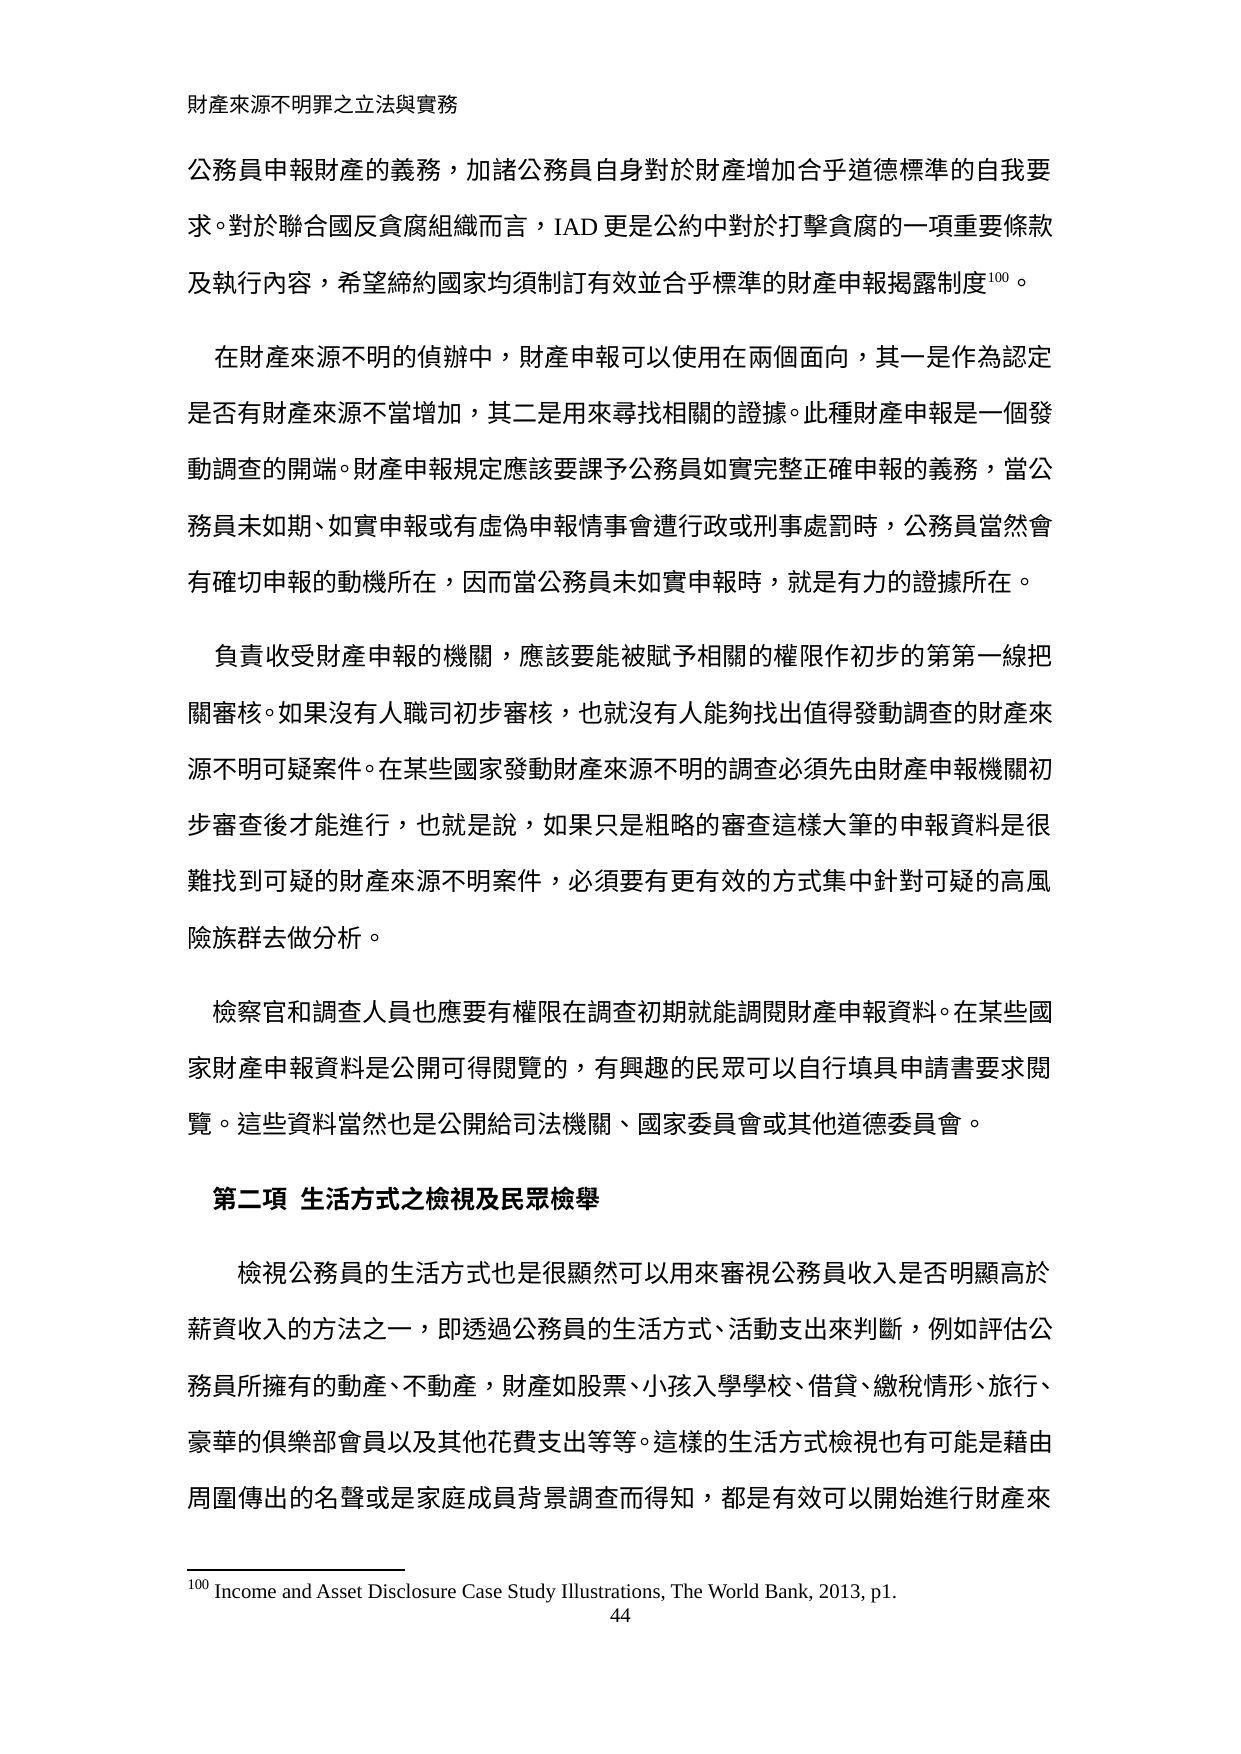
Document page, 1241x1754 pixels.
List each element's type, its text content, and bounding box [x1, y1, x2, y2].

subtitle 第二項 生活方式之檢視及民眾檢舉 [187, 1179, 1053, 1216]
text 在財產來源不明的偵辦中，財產申報可以使用在兩個面向，其一是作為認定是否有財產來源不當增加，其二是用來尋找相關的證據。此種財產申報是一個發動調查的開端。財產申報規定應該要課予公務員如實完整正確申報的義務，當公務員未如期、如實申報或有虛偽申報情事會遭行政或刑事處罰時，公務員當然會有確切申報的動機所在，因而當公務員未如實申報時，就是有力的證據所在。 [187, 337, 1053, 599]
text 檢察官和調查人員也應要有權限在調查初期就能調閱財產申報資料。在某些國家財產申報資料是公開可得閱覽的，有興趣的民眾可以自行填具申請書要求閱覽。這些資料當然也是公開給司法機關、國家委員會或其他道德委員會。 [187, 992, 1053, 1142]
text Income and Asset Disclosure Case Study Illustrations, The World Bank, 2013, p1. [187, 1576, 1053, 1604]
text 檢視公務員的生活方式也是很顯然可以用來審視公務員收入是否明顯高於薪資收入的方法之一，即透過公務員的生活方式、活動支出來判斷，例如評估公務員所擁有的動產、不動產，財產如股票、小孩入學學校、借貸、繳稅情形、旅行、豪華的俱樂部會員以及其他花費支出等等。這樣的生活方式檢視也有可能是藉由周圍傳出的名聲或是家庭成員背景調查而得知，都是有效可以開始進行財產來源不明的案件開端。 [187, 1253, 1053, 1516]
text 財產揭露制度（Income and asset disclosure system，簡稱IAD），可以提供一個有效防堵公務員財產來源不當增加之以及偵查之重要工具。因而財產申報機制，漸漸在反貪腐的政策以及實務運作上被日漸重視，並透過財產申報機制，透過公務員申報財產的義務，加諸公務員自身對於財產增加合乎道德標準的自我要求。對於聯合國反貪腐組織而言，IAD更是公約中對於打擊貪腐的一項重要條款及執行內容，希望締約國家均須制訂有效並合乎標準的財產申報揭露制度。 [187, 150, 1053, 300]
text 負責收受財產申報的機關，應該要能被賦予相關的權限作初步的第第一線把關審核。如果沒有人職司初步審核，也就沒有人能夠找出值得發動調查的財產來源不明可疑案件。在某些國家發動財產來源不明的調查必須先由財產申報機關初步審查後才能進行，也就是說，如果只是粗略的審查這樣大筆的申報資料是很難找到可疑的財產來源不明案件，必須要有更有效的方式集中針對可疑的高風險族群去做分析。 [187, 636, 1053, 955]
